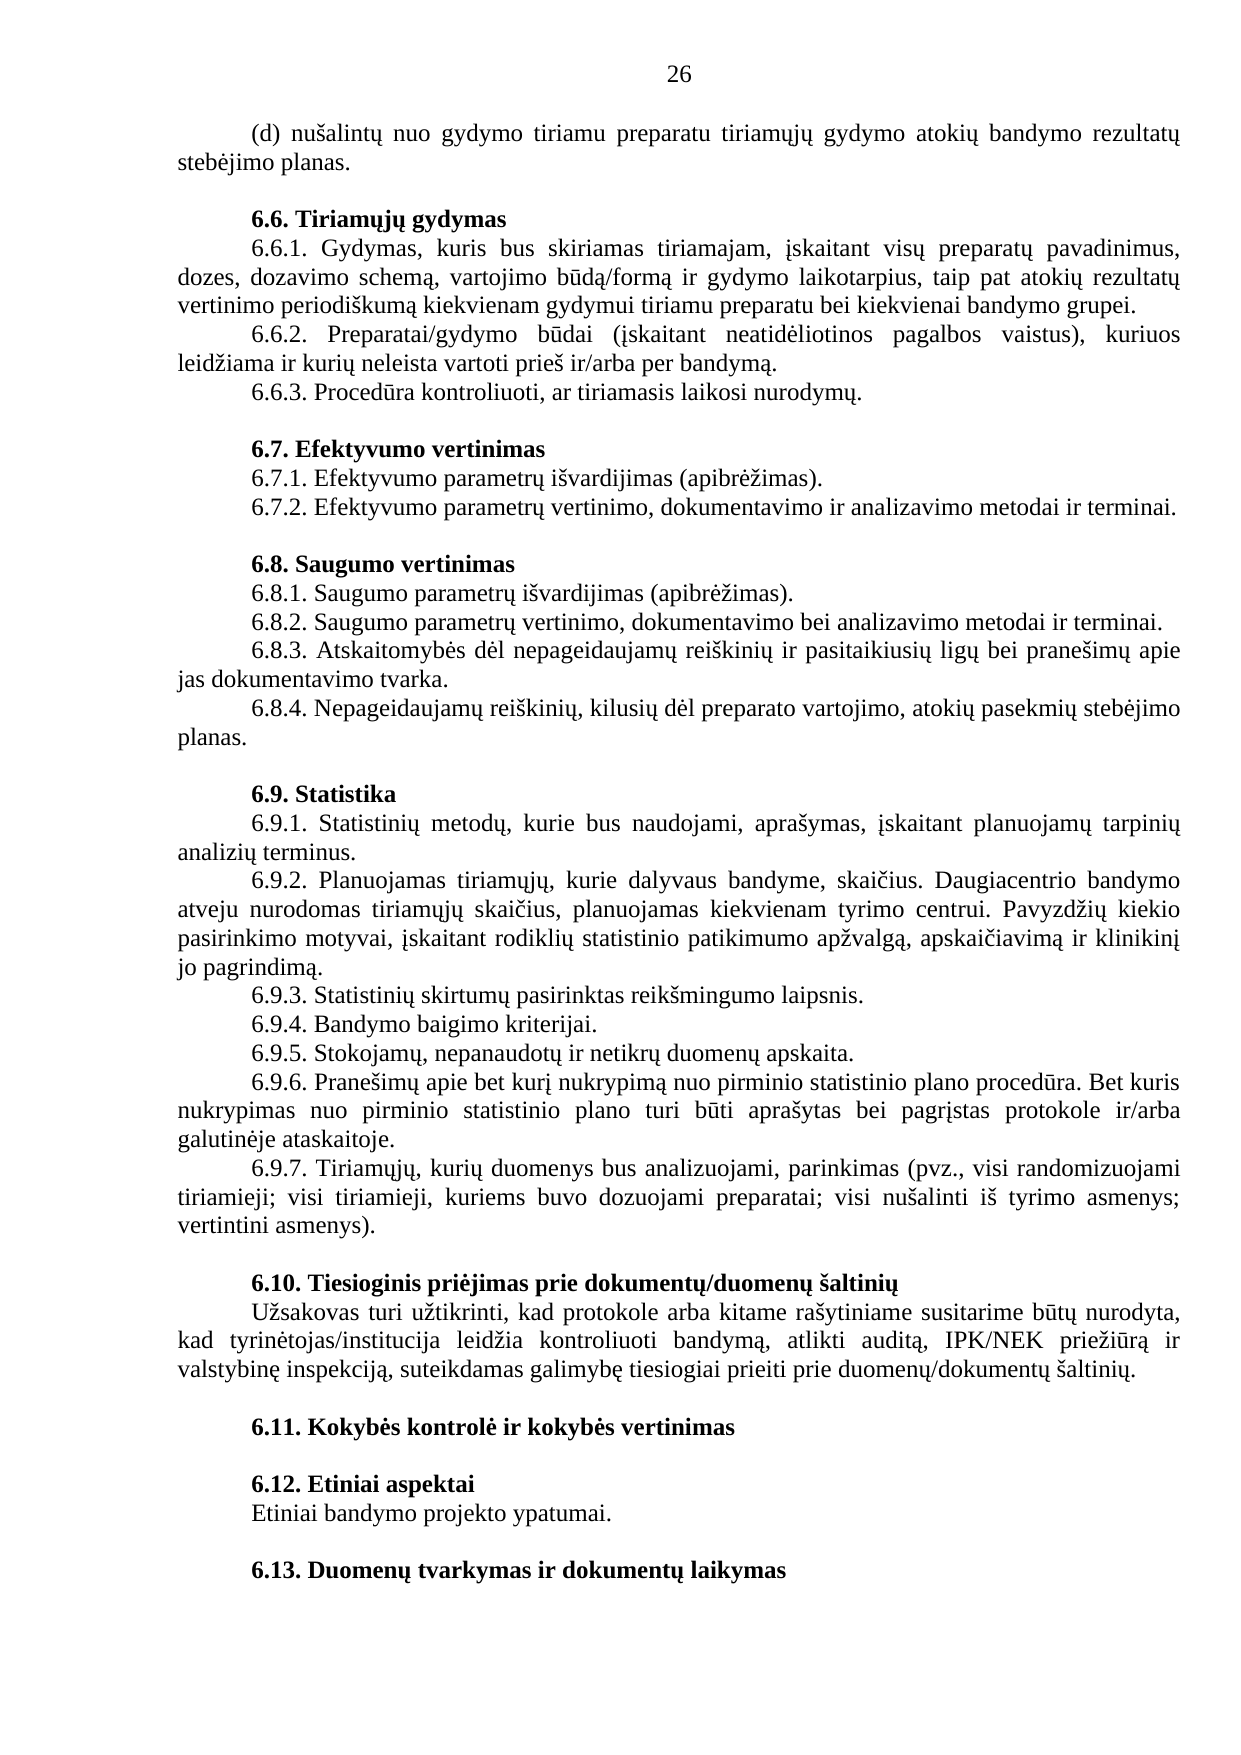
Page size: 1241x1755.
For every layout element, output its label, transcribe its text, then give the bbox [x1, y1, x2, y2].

text 6.8. Saugumo vertinimas [177, 549, 1181, 578]
text 6.6.3. Procedūra kontroliuoti, ar tiriamasis laikosi nurodymų. [177, 377, 1181, 406]
text 6.9.1. Statistinių metodų, kurie bus naudojami, aprašymas, įskaitant planuojamų tarpinių analizių terminus. [177, 808, 1181, 866]
text 6.7. Efektyvumo vertinimas [177, 434, 1181, 463]
text 6.8.1. Saugumo parametrų išvardijimas (apibrėžimas). [177, 578, 1181, 607]
text Etiniai bandymo projekto ypatumai. [177, 1498, 1181, 1527]
text 6.7.2. Efektyvumo parametrų vertinimo, dokumentavimo ir analizavimo metodai ir terminai. [177, 492, 1181, 521]
text 6.9.2. Planuojamas tiriamųjų, kurie dalyvaus bandyme, skaičius. Daugiacentrio bandymo atveju nurodomas tiriamųjų skaičius, planuojamas kiekvienam tyrimo centrui. Pavyzdžių kiekio pasirinkimo motyvai, įskaitant rodiklių statistinio patikimumo apžvalgą, apskaičiavimą ir klinikinį jo pagrindimą. [177, 866, 1181, 981]
text 6.9.4. Bandymo baigimo kriterijai. [177, 1009, 1181, 1038]
text (d) nušalintų nuo gydymo tiriamu preparatu tiriamųjų gydymo atokių bandymo rezultatų stebėjimo planas. [177, 118, 1181, 176]
text 6.10. Tiesioginis priėjimas prie dokumentų/duomenų šaltinių [177, 1268, 1181, 1297]
text 6.9.7. Tiriamųjų, kurių duomenys bus analizuojami, parinkimas (pvz., visi randomizuojami tiriamieji; visi tiriamieji, kuriems buvo dozuojami preparatai; visi nušalinti iš tyrimo asmenys; vertintini asmenys). [177, 1153, 1181, 1239]
text 6.9.3. Statistinių skirtumų pasirinktas reikšmingumo laipsnis. [177, 981, 1181, 1009]
text 6.9.5. Stokojamų, nepanaudotų ir netikrų duomenų apskaita. [177, 1038, 1181, 1067]
text 6.6. Tiriamųjų gydymas [177, 204, 1181, 233]
text 6.9. Statistika [177, 779, 1181, 808]
text 6.6.1. Gydymas, kuris bus skiriamas tiriamajam, įskaitant visų preparatų pavadinimus, dozes, dozavimo schemą, vartojimo būdą/formą ir gydymo laikotarpius, taip pat atokių rezultatų vertinimo periodiškumą kiekvienam gydymui tiriamu preparatu bei kiekvienai bandymo grupei. [177, 233, 1181, 319]
text 6.11. Kokybės kontrolė ir kokybės vertinimas [177, 1412, 1181, 1441]
text 6.9.6. Pranešimų apie bet kurį nukrypimą nuo pirminio statistinio plano procedūra. Bet kuris nukrypimas nuo pirminio statistinio plano turi būti aprašytas bei pagrįstas protokole ir/arba galutinėje ataskaitoje. [177, 1067, 1181, 1153]
text 6.12. Etiniai aspektai [177, 1469, 1181, 1498]
text 6.6.2. Preparatai/gydymo būdai (įskaitant neatidėliotinos pagalbos vaistus), kuriuos leidžiama ir kurių neleista vartoti prieš ir/arba per bandymą. [177, 319, 1181, 377]
text 6.8.3. Atskaitomybės dėl nepageidaujamų reiškinių ir pasitaikiusių ligų bei pranešimų apie jas dokumentavimo tvarka. [177, 636, 1181, 693]
text 6.8.4. Nepageidaujamų reiškinių, kilusių dėl preparato vartojimo, atokių pasekmių stebėjimo planas. [177, 693, 1181, 751]
text 6.13. Duomenų tvarkymas ir dokumentų laikymas [177, 1556, 1181, 1584]
text 6.8.2. Saugumo parametrų vertinimo, dokumentavimo bei analizavimo metodai ir terminai. [177, 607, 1181, 636]
text Užsakovas turi užtikrinti, kad protokole arba kitame rašytiniame susitarime būtų nurodyta, kad tyrinėtojas/institucija leidžia kontroliuoti bandymą, atlikti auditą, IPK/NEK priežiūrą ir valstybinę inspekciją, suteikdamas galimybę tiesiogiai prieiti prie duomenų/dokumentų šaltinių. [177, 1297, 1181, 1383]
text 6.7.1. Efektyvumo parametrų išvardijimas (apibrėžimas). [177, 463, 1181, 492]
